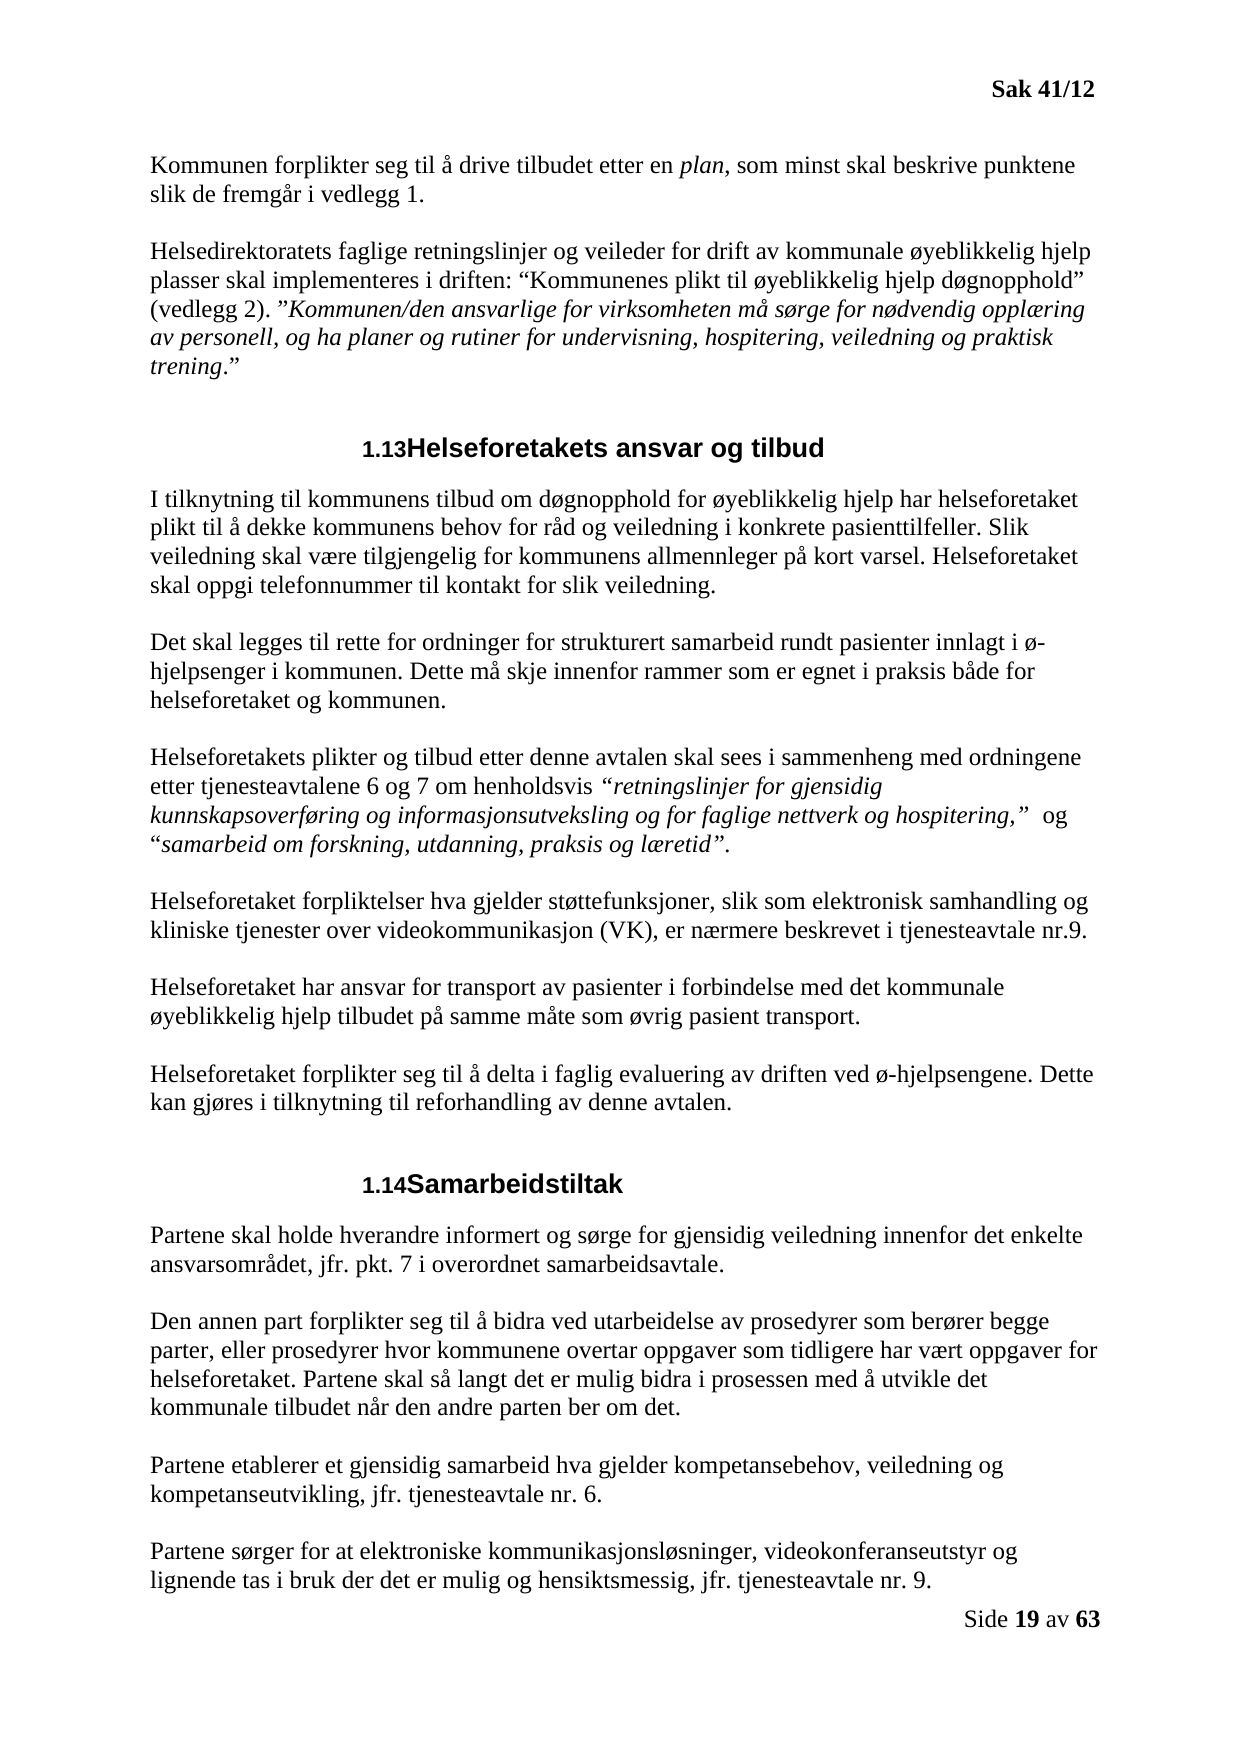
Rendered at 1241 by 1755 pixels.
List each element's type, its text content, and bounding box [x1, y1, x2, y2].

text Den annen part forplikter seg til å bidra ved utarbeidelse av prosedyrer som berører begge parter, eller prosedyrer hvor kommunene overtar oppgaver som tidligere har vært oppgaver for helseforetaket. Partene skal så langt det er mulig bidra i prosessen med å utvikle det kommunale tilbudet når den andre parten ber om det. [150, 1306, 1100, 1421]
text Partene sørger for at elektroniske kommunikasjonsløsninger, videokonferanseutstyr og lignende tas i bruk der det er mulig og hensiktsmessig, jfr. tjenesteavtale nr. 9. [150, 1536, 1100, 1594]
text Partene skal holde hverandre informert og sørge for gjensidig veiledning innenfor det enkelte ansvarsområdet, jfr. pkt. 7 i overordnet samarbeidsavtale. [150, 1220, 1100, 1277]
text Helsedirektoratets faglige retningslinjer og veileder for drift av kommunale øyeblikkelig hjelp plasser skal implementeres i driften: “Kommunenes plikt til øyeblikkelig hjelp døgnopphold” (vedlegg 2). ”Kommunen/den ansvarlige for virksomheten må sørge for nødvendig opplæring av personell, og ha planer og rutiner for undervisning, hospitering, veiledning og praktisk trening.” [150, 236, 1100, 380]
text Helseforetaket har ansvar for transport av pasienter i forbindelse med det kommunale øyeblikkelig hjelp tilbudet på samme måte som øvrig pasient transport. [150, 972, 1100, 1030]
text Kommunen forplikter seg til å drive tilbudet etter en plan, som minst skal beskrive punktene slik de fremgår i vedlegg 1. [150, 150, 1100, 207]
text I tilknytning til kommunens tilbud om døgnopphold for øyeblikkelig hjelp har helseforetaket plikt til å dekke kommunens behov for råd og veiledning i konkrete pasienttilfeller. Slik veiledning skal være tilgjengelig for kommunens allmennleger på kort varsel. Helseforetaket skal oppgi telefonnummer til kontakt for slik veiledning. [150, 484, 1100, 599]
subtitle Helseforetakets ansvar og tilbud [150, 432, 1100, 463]
subtitle Samarbeidstiltak [150, 1168, 1100, 1199]
text Helseforetakets plikter og tilbud etter denne avtalen skal sees i sammenheng med ordningene etter tjenesteavtalene 6 og 7 om henholdsvis “retningslinjer for gjensidig kunnskapsoverføring og informasjonsutveksling og for faglige nettverk og hospitering,” og “samarbeid om forskning, utdanning, praksis og læretid”. [150, 742, 1100, 857]
text Helseforetaket forpliktelser hva gjelder støttefunksjoner, slik som elektronisk samhandling og kliniske tjenester over videokommunikasjon (VK), er nærmere beskrevet i tjenesteavtale nr.9. [150, 886, 1100, 944]
text Det skal legges til rette for ordninger for strukturert samarbeid rundt pasienter innlagt i ø-hjelpsenger i kommunen. Dette må skje innenfor rammer som er egnet i praksis både for helseforetaket og kommunen. [150, 627, 1100, 714]
text Helseforetaket forplikter seg til å delta i faglig evaluering av driften ved ø-hjelpsengene. Dette kan gjøres i tilknytning til reforhandling av denne avtalen. [150, 1059, 1100, 1116]
text Partene etablerer et gjensidig samarbeid hva gjelder kompetansebehov, veiledning og kompetanseutvikling, jfr. tjenesteavtale nr. 6. [150, 1450, 1100, 1507]
